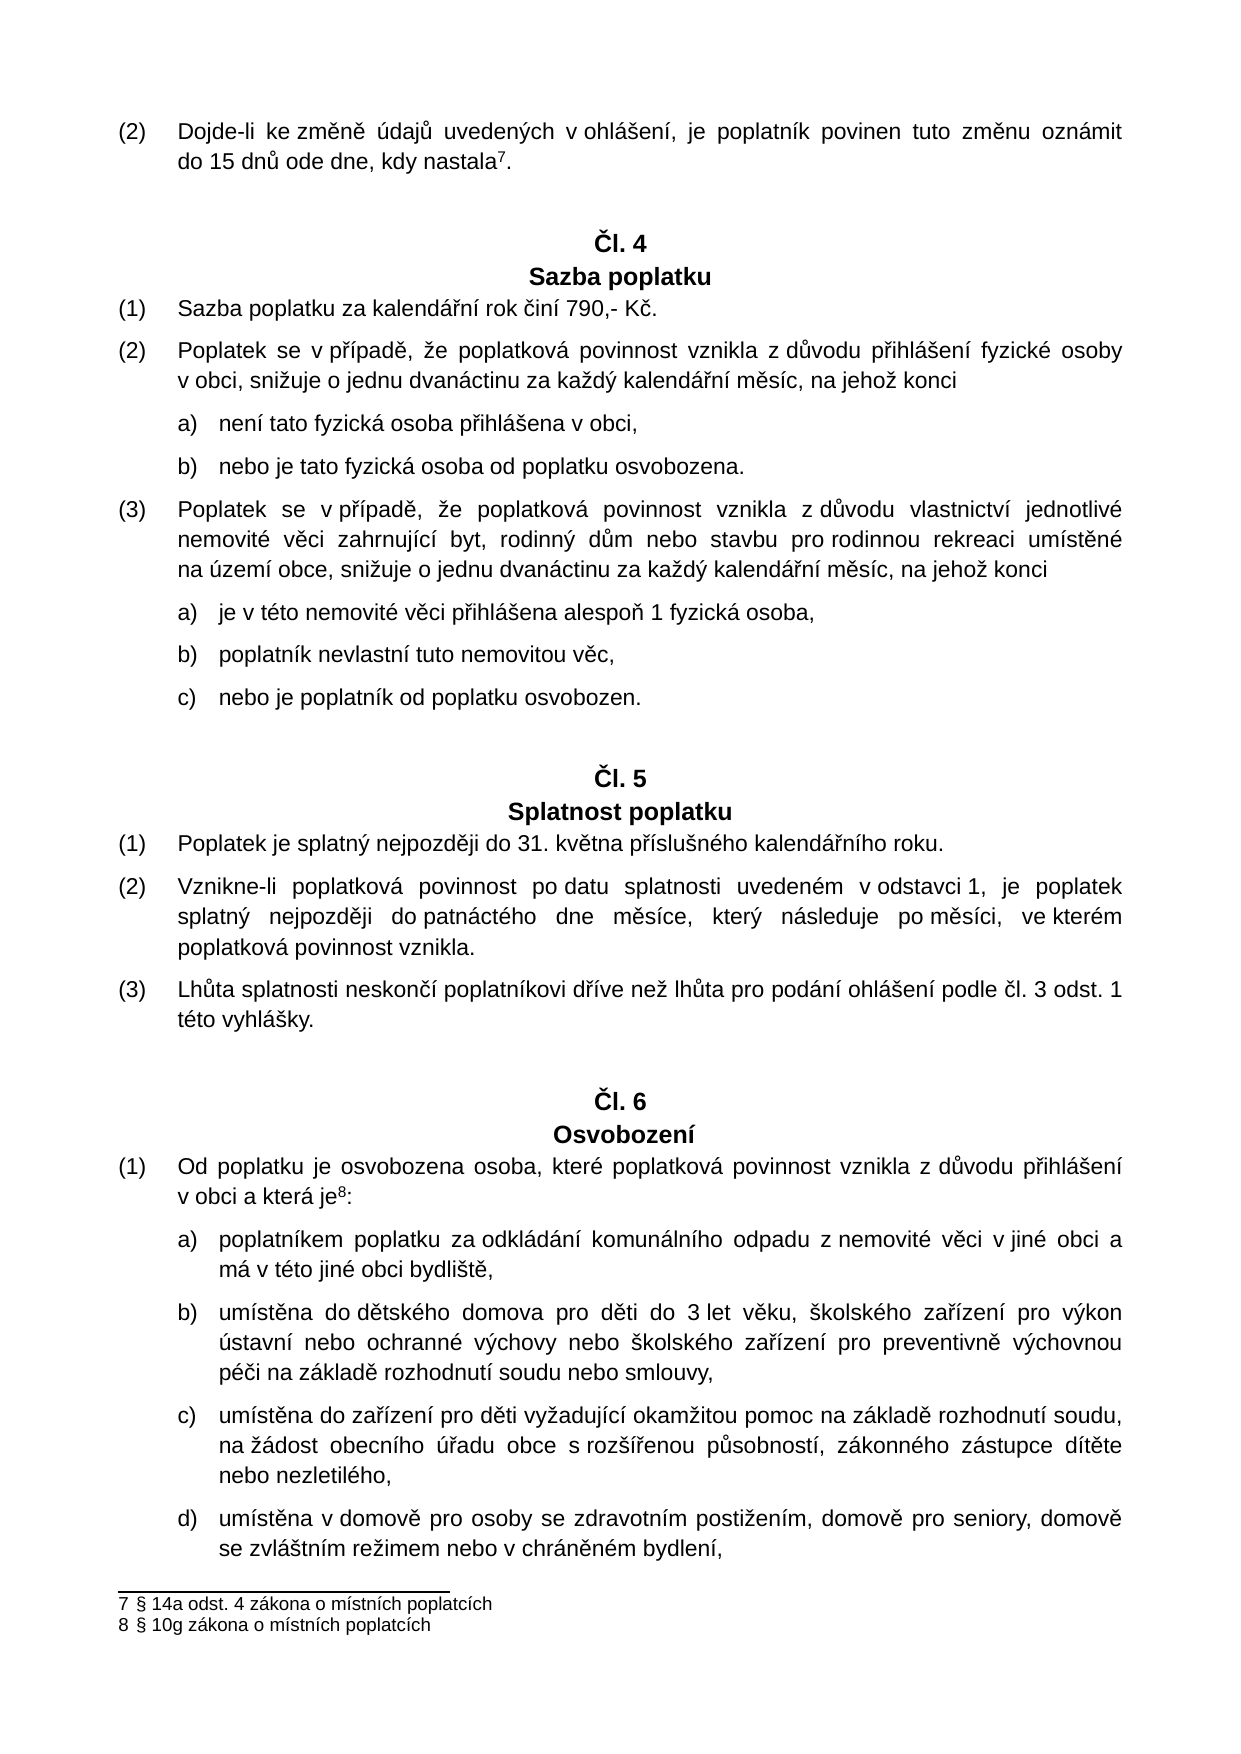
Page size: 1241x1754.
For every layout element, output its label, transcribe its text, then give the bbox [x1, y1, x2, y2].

list § 10g zákona o místních poplatcích [118, 1614, 1122, 1635]
subtitle Čl. 6 Osvobození [118, 1087, 1122, 1148]
list Od poplatku je osvobozena osoba, které poplatková povinnost vznikla z důvodu přihlášení v obci a která je: [118, 1153, 1122, 1209]
list Sazba poplatku za kalendářní rok činí 790,- Kč. [118, 294, 1122, 321]
list § 14a odst. 4 zákona o místních poplatcích [118, 1592, 1122, 1614]
list Poplatek je splatný nejpozději do 31. května příslušného kalendářního roku. [118, 830, 1122, 857]
list není tato fyzická osoba přihlášena v obci, [177, 410, 1122, 437]
list Poplatek se v případě, že poplatková povinnost vznikla z důvodu přihlášení fyzické osoby v obci, snižuje o jednu dvanáctinu za každý kalendářní měsíc, na jehož konci [118, 337, 1122, 394]
subtitle Čl. 4 Sazba poplatku [118, 228, 1122, 290]
list Poplatek se v případě, že poplatková povinnost vznikla z důvodu vlastnictví jednotlivé nemovité věci zahrnující byt, rodinný dům nebo stavbu pro rodinnou rekreaci umístěné na území obce, snižuje o jednu dvanáctinu za každý kalendářní měsíc, na jehož konci [118, 496, 1122, 582]
list je v této nemovité věci přihlášena alespoň 1 fyzická osoba, [177, 599, 1122, 625]
list nebo je poplatník od poplatku osvobozen. [177, 684, 1122, 711]
list poplatník nevlastní tuto nemovitou věc, [177, 641, 1122, 668]
list poplatníkem poplatku za odkládání komunálního odpadu z nemovité věci v jiné obci a má v této jiné obci bydliště, [177, 1226, 1122, 1282]
list Vznikne-li poplatková povinnost po datu splatnosti uvedeném v odstavci 1, je poplatek splatný nejpozději do patnáctého dne měsíce, který následuje po měsíci, ve kterém poplatková povinnost vznikla. [118, 873, 1122, 960]
list nebo je tato fyzická osoba od poplatku osvobozena. [177, 453, 1122, 479]
subtitle Čl. 5 Splatnost poplatku [118, 764, 1122, 826]
list umístěna do dětského domova pro děti do 3 let věku, školského zařízení pro výkon ústavní nebo ochranné výchovy nebo školského zařízení pro preventivně výchovnou péči na základě rozhodnutí soudu nebo smlouvy, [177, 1298, 1122, 1385]
list Dojde-li ke změně údajů uvedených v ohlášení, je poplatník povinen tuto změnu oznámit do 15 dnů ode dne, kdy nastala. [118, 118, 1122, 175]
list umístěna do zařízení pro děti vyžadující okamžitou pomoc na základě rozhodnutí soudu, na žádost obecního úřadu obce s rozšířenou působností, zákonného zástupce dítěte nebo nezletilého, [177, 1402, 1122, 1488]
list umístěna v domově pro osoby se zdravotním postižením, domově pro seniory, domově se zvláštním režimem nebo v chráněném bydlení, [177, 1505, 1122, 1561]
list Lhůta splatnosti neskončí poplatníkovi dříve než lhůta pro podání ohlášení podle čl. 3 odst. 1 této vyhlášky. [118, 976, 1122, 1033]
